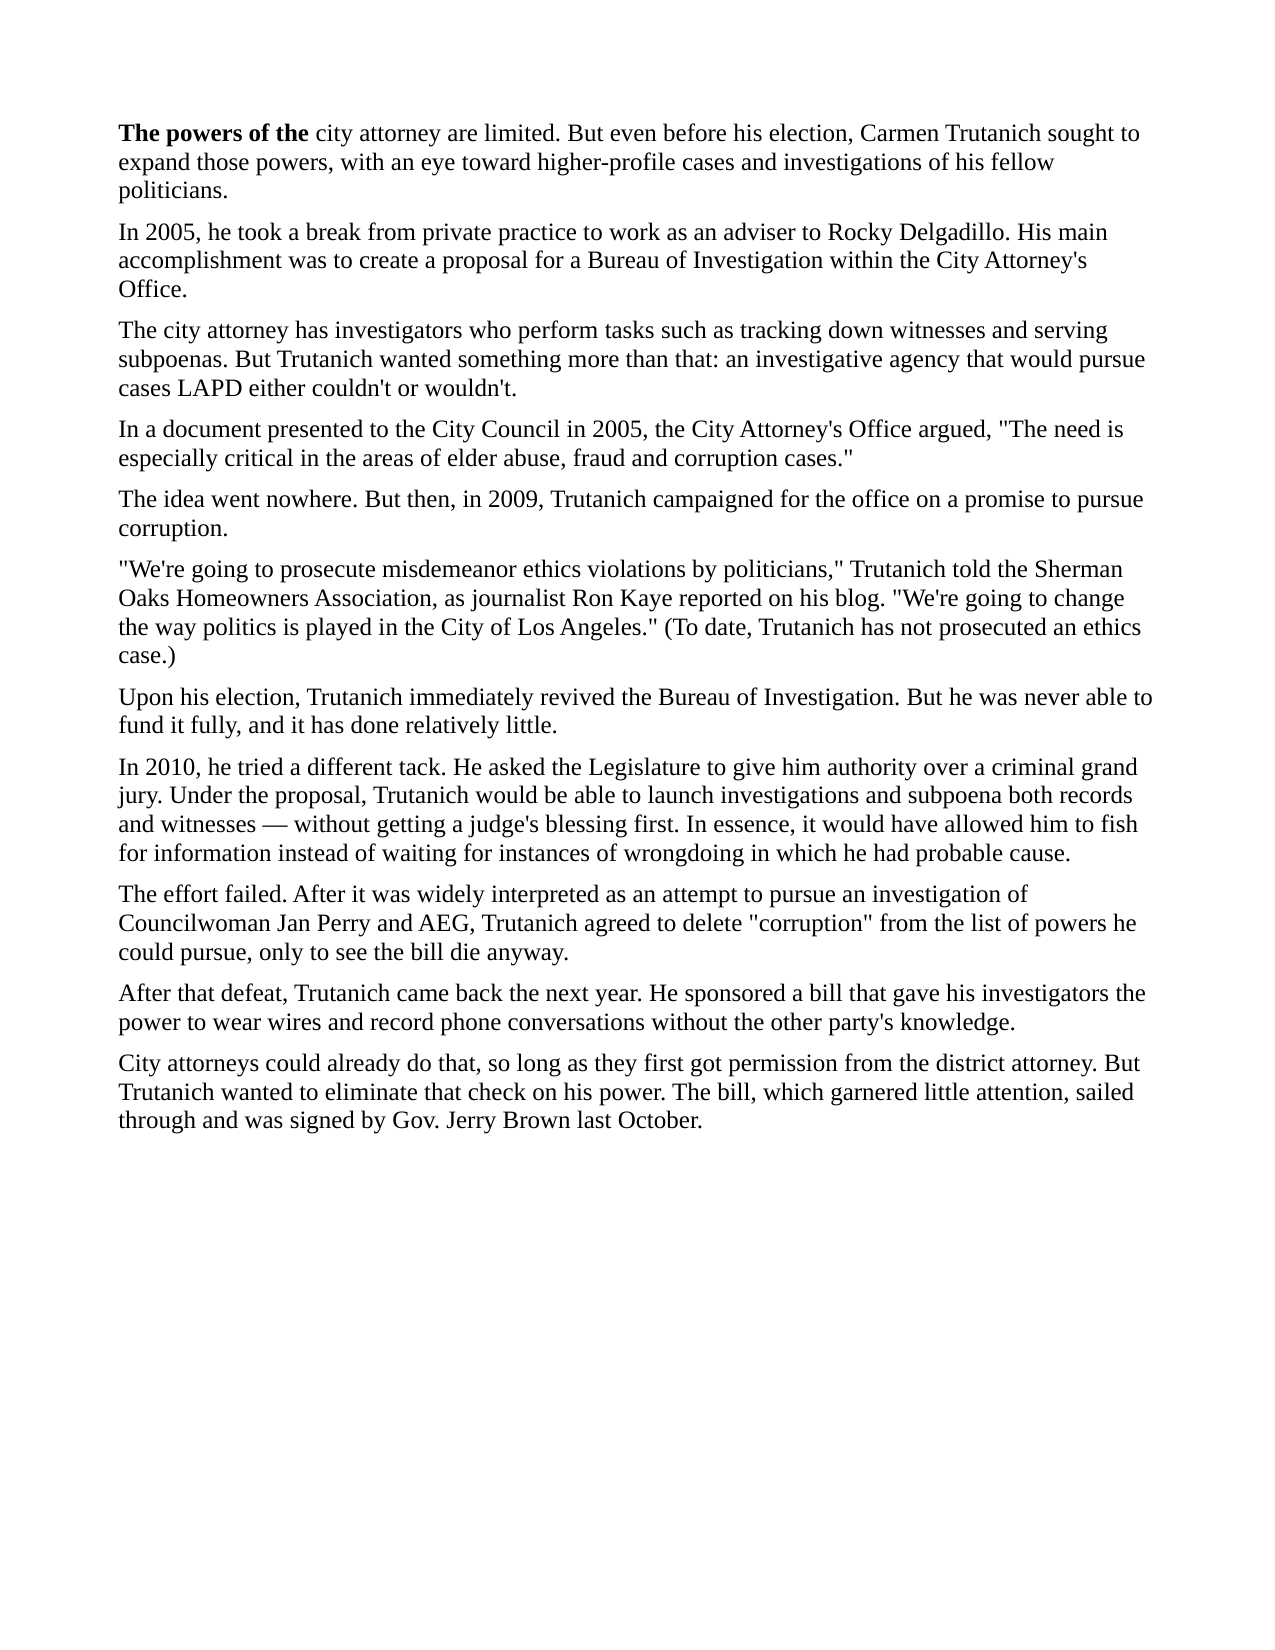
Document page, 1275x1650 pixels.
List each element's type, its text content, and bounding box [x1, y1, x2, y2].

text The idea went nowhere. But then, in 2009, Trutanich campaigned for the office on a promise to pursue corruption. [118, 484, 1157, 542]
text After that defeat, Trutanich came back the next year. He sponsored a bill that gave his investigators the power to wear wires and record phone conversations without the other party's knowledge. [118, 978, 1157, 1036]
text In a document presented to the City Council in 2005, the City Attorney's Office argued, "The need is especially critical in the areas of elder abuse, fraud and corruption cases." [118, 414, 1157, 472]
text The city attorney has investigators who perform tasks such as tracking down witnesses and serving subpoenas. But Trutanich wanted something more than that: an investigative agency that would pursue cases LAPD either couldn't or wouldn't. [118, 316, 1157, 402]
text The effort failed. After it was widely interpreted as an attempt to pursue an investigation of Councilwoman Jan Perry and AEG, Trutanich agreed to delete "corruption" from the list of powers he could pursue, only to see the bill die anyway. [118, 879, 1157, 966]
text "We're going to prosecute misdemeanor ethics violations by politicians," Trutanich told the Sherman Oaks Homeowners Association, as journalist Ron Kaye reported on his blog. "We're going to change the way politics is played in the City of Los Angeles." (To date, Trutanich has not prosecuted an ethics case.) [118, 554, 1157, 669]
text City attorneys could already do that, so long as they first got permission from the district attorney. But Trutanich wanted to eliminate that check on his power. The bill, which garnered little attention, sailed through and was signed by Gov. Jerry Brown last October. [118, 1048, 1157, 1134]
text In 2005, he took a break from private practice to work as an adviser to Rocky Delgadillo. His main accomplishment was to create a proposal for a Bureau of Investigation within the City Attorney's Office. [118, 217, 1157, 303]
text In 2010, he tried a different tack. He asked the Legislature to give him authority over a criminal grand jury. Under the proposal, Trutanich would be able to launch investigations and subpoena both records and witnesses — without getting a judge's blessing first. In essence, it would have allowed him to fish for information instead of waiting for instances of wrongdoing in which he had probable cause. [118, 752, 1157, 867]
text Upon his election, Trutanich immediately revived the Bureau of Investigation. But he was never able to fund it fully, and it has done relatively little. [118, 682, 1157, 739]
text The powers of the city attorney are limited. But even before his election, Carmen Trutanich sought to expand those powers, with an eye toward higher-profile cases and investigations of his fellow politicians. [118, 118, 1157, 204]
